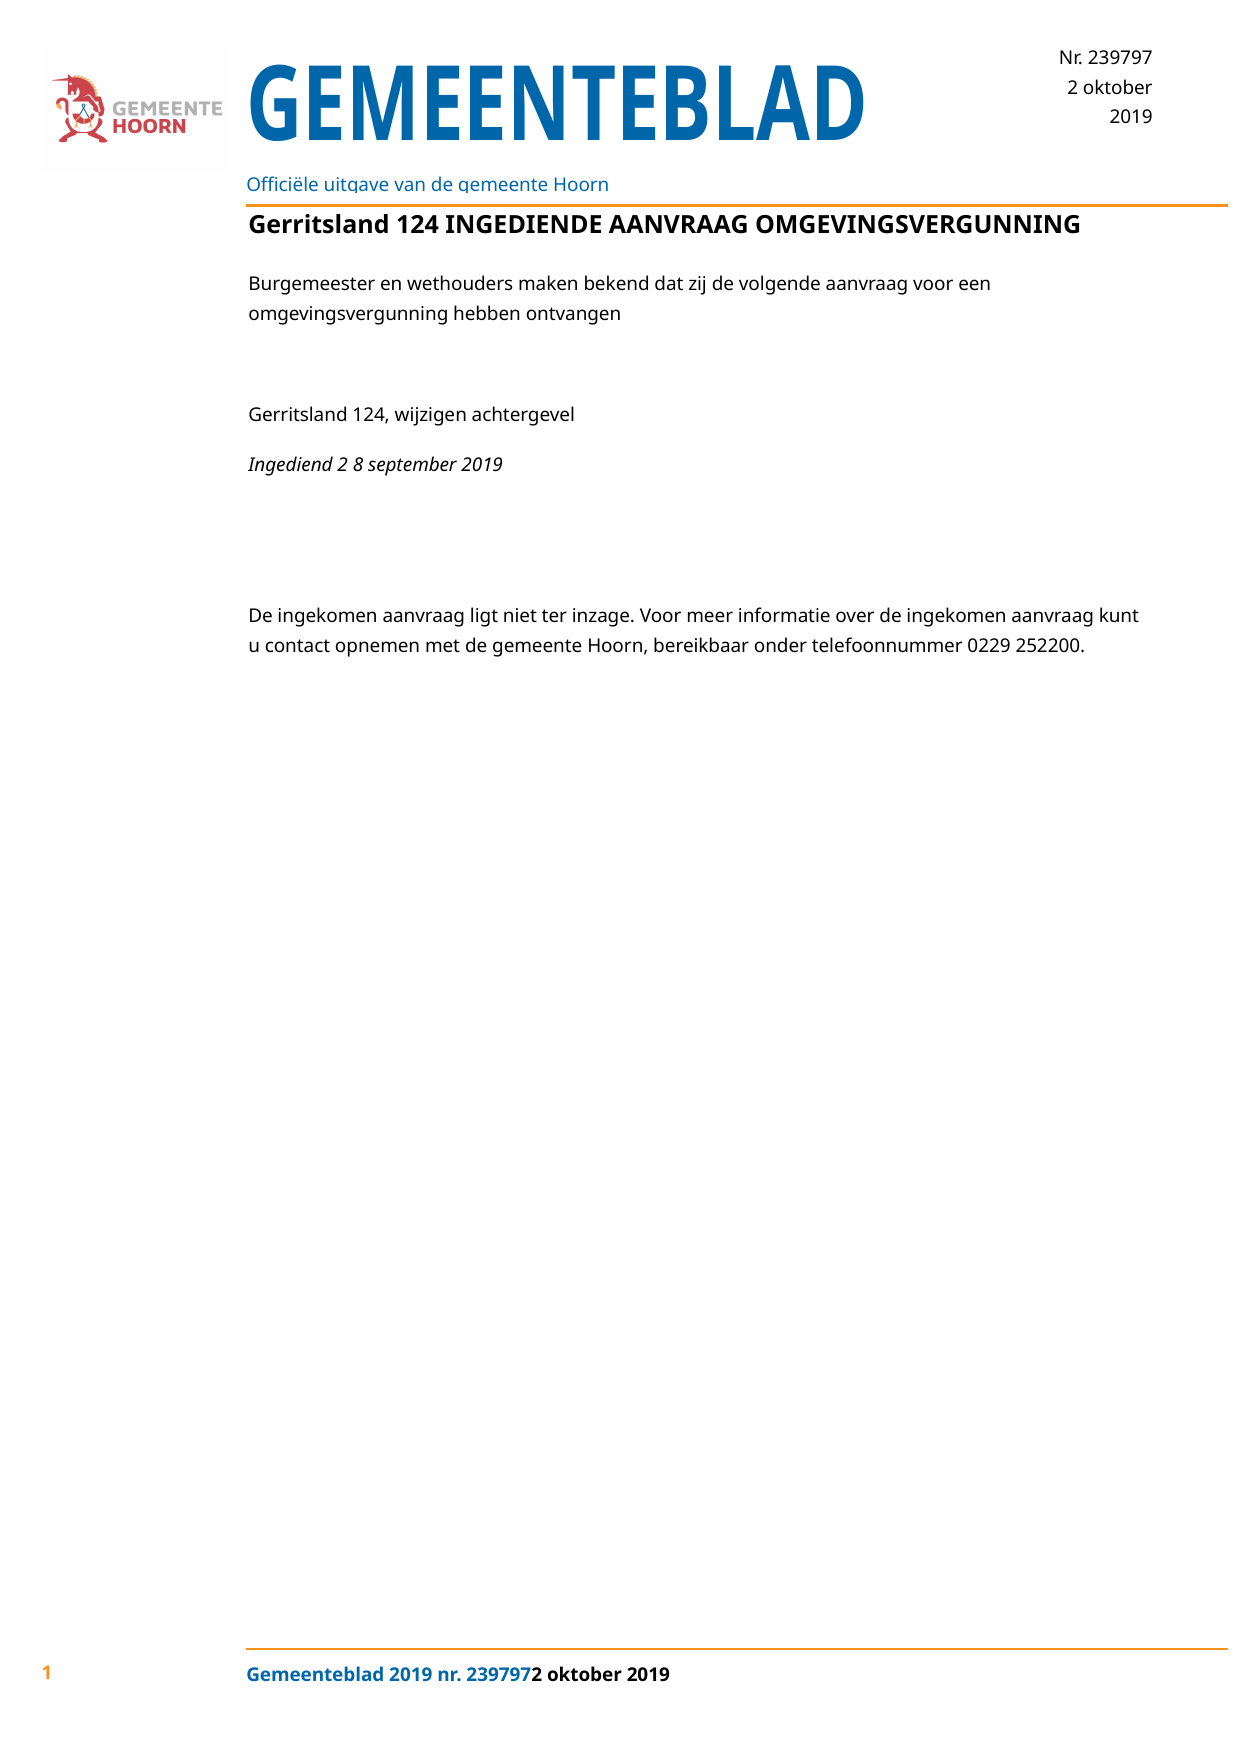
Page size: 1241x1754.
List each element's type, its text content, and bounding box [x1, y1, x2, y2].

text Gerritsland 124 INGEDIENDE AANVRAAG OMGEVINGSVERGUNNING [248, 207, 1152, 241]
text Gerritsland 124, wijzigen achtergevel [248, 401, 1152, 426]
text Burgemeester en wethouders maken bekend dat zij de volgende aanvraag voor een omgevingsvergunning hebben ontvangen [248, 270, 1152, 326]
text Ingediend 2 8 september 2019 [248, 451, 1152, 477]
picture [41, 47, 231, 172]
text De ingekomen aanvraag ligt niet ter inzage. Voor meer informatie over de ingekomen aanvraag kunt u contact opnemen met de gemeente Hoorn, bereikbaar onder telefoonnummer 0229 252200. [248, 602, 1152, 658]
